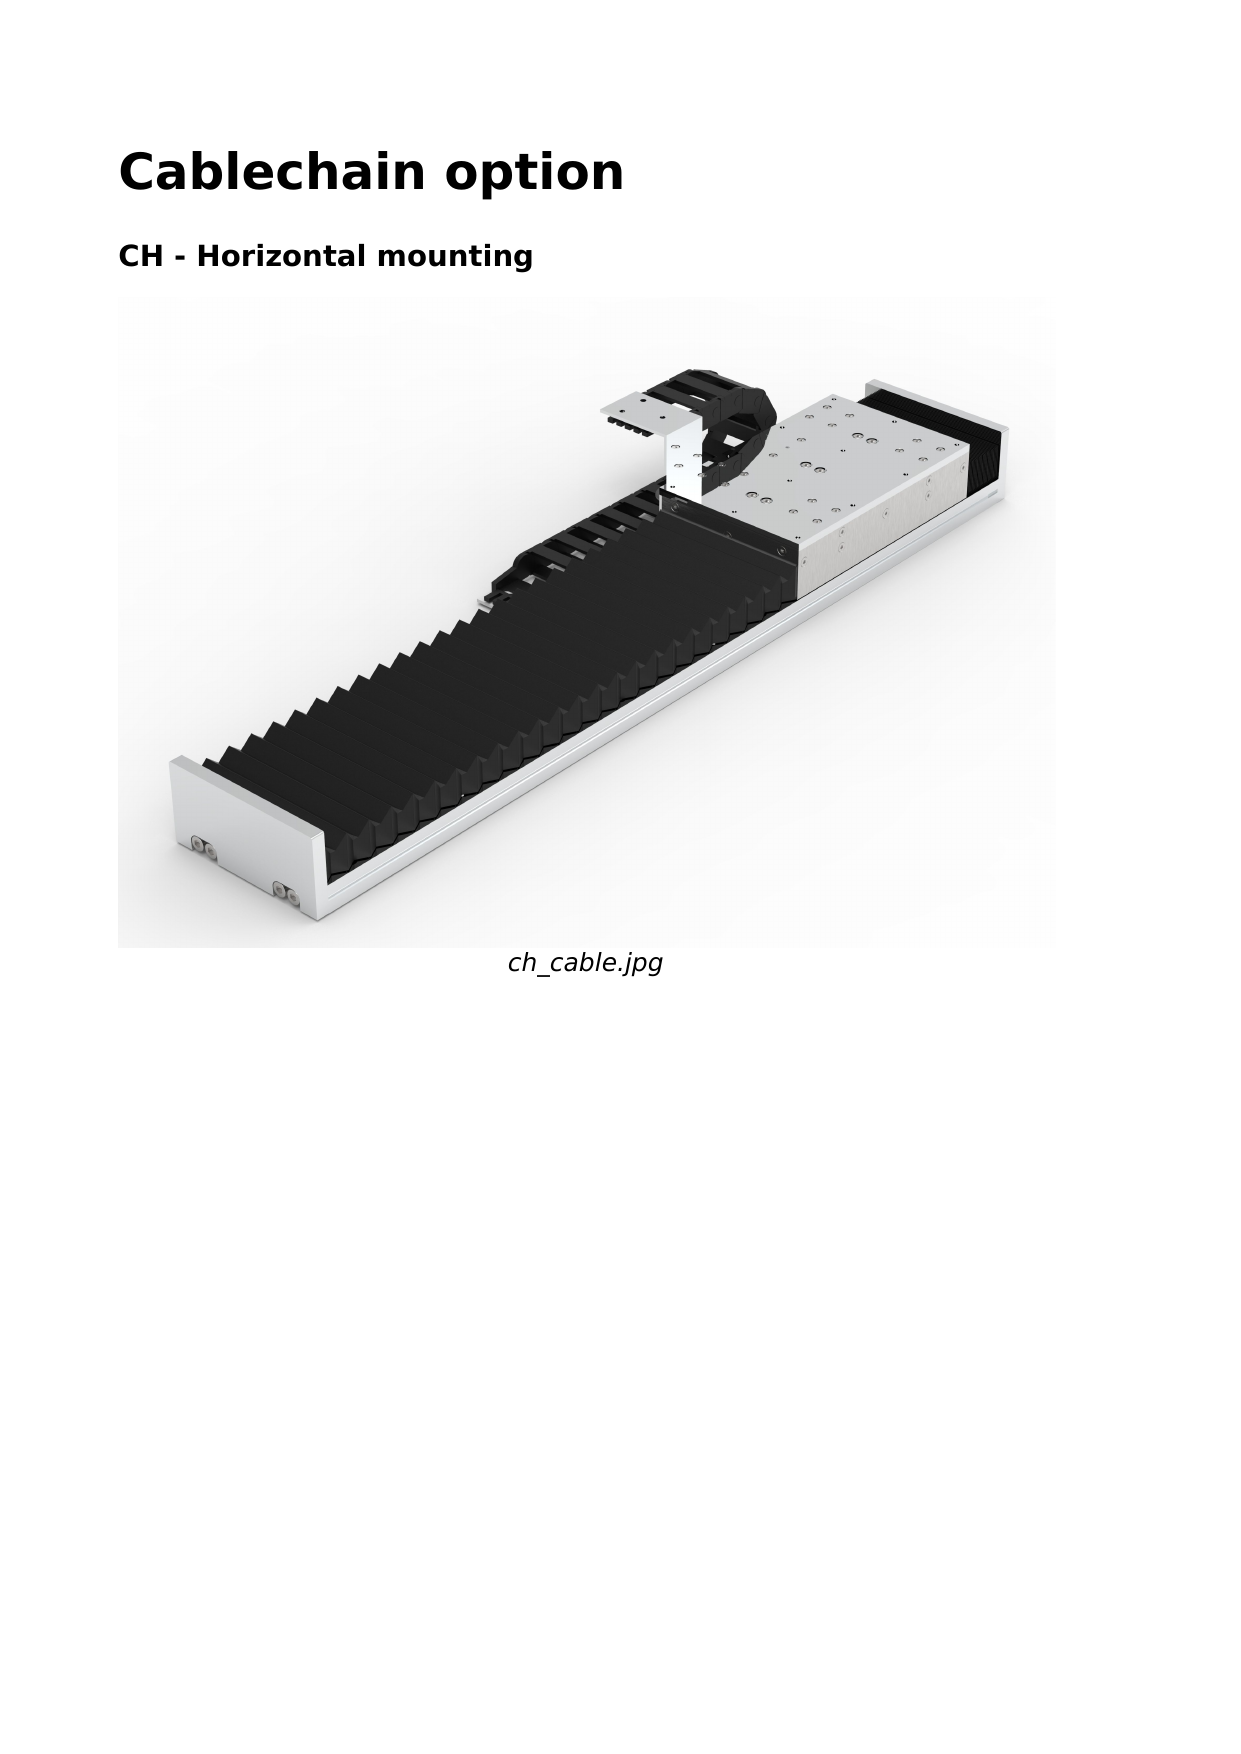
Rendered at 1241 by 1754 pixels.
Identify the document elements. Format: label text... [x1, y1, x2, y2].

subtitle Cablechain option [118, 143, 1122, 201]
text ch_cable.jpg [118, 948, 1056, 977]
subtitle CH - Horizontal mounting [118, 239, 1122, 273]
picture [118, 297, 1056, 948]
